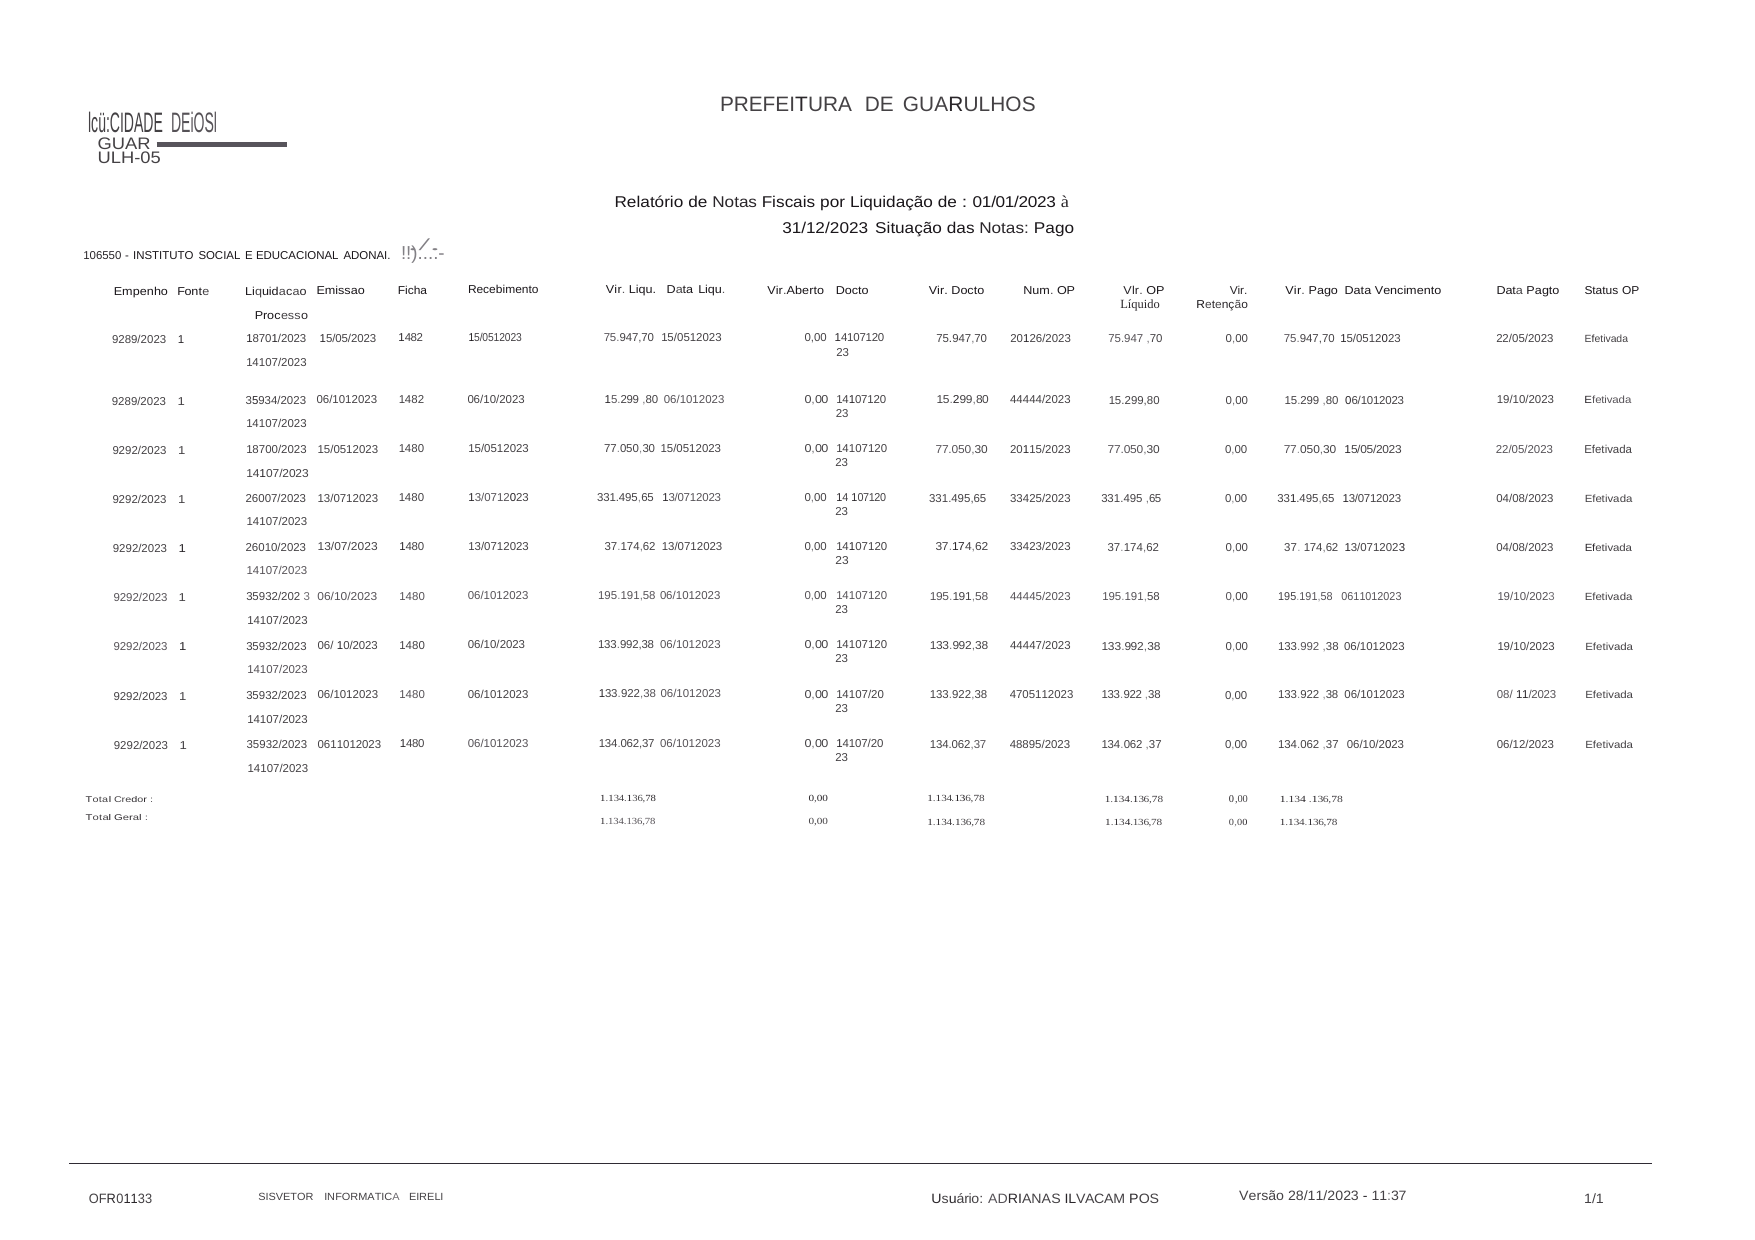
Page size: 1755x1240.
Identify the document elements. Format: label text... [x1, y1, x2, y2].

table_cell 06/1012023 [446, 682, 561, 702]
table_cell 0,00 [764, 436, 832, 457]
table_cell 06/12/2023 [1450, 732, 1570, 752]
table_cell [1087, 752, 1194, 784]
table_cell 22/05/2023 [1450, 436, 1570, 457]
table_cell [80, 604, 173, 633]
table_cell 1480 [388, 682, 446, 702]
table_cell [388, 809, 446, 838]
table_cell [313, 752, 388, 784]
table_cell 19/10/2023 [1450, 387, 1570, 408]
table_cell 1 [173, 534, 216, 554]
table_cell 1 [173, 633, 216, 653]
table_cell [1570, 653, 1638, 682]
table_cell 06/1012023 [446, 732, 561, 752]
table_cell 133.992,38 [1087, 633, 1194, 653]
table_cell [561, 408, 764, 436]
table_cell 37. 174,62 13/0712023 [1263, 534, 1450, 554]
table_cell [1450, 604, 1570, 633]
table_cell [313, 653, 388, 682]
table_cell [388, 784, 446, 809]
table_cell [173, 653, 216, 682]
table_cell [1087, 408, 1194, 436]
table_cell [388, 408, 446, 436]
table_cell 0,00 [764, 584, 832, 604]
table_cell [80, 408, 173, 436]
table_cell 133.922 ,38 06/1012023 [1263, 682, 1450, 702]
table_cell [313, 604, 388, 633]
table_cell [173, 604, 216, 633]
table_cell 0,00 [1194, 784, 1262, 809]
table_cell 77.050,30 15/0512023 [561, 436, 764, 457]
table_cell [764, 506, 832, 534]
table_cell [173, 703, 216, 732]
table_cell 0,00 [1194, 436, 1262, 457]
table_cell 14 107120 [832, 486, 906, 506]
text ./. [408, 236, 440, 254]
table_cell Efetivada [1570, 534, 1638, 554]
table_cell [1450, 653, 1570, 682]
table_cell [173, 506, 216, 534]
table_cell [764, 752, 832, 784]
table_cell [446, 604, 561, 633]
table_cell 20115/2023 [999, 436, 1087, 457]
table_cell 23 [832, 555, 906, 583]
table_cell [561, 752, 764, 784]
table_cell [1570, 555, 1638, 583]
table_cell 15.299,80 [1087, 387, 1194, 408]
table_cell [999, 752, 1087, 784]
table_cell [1450, 555, 1570, 583]
table_cell [1263, 703, 1450, 732]
table_cell 13/0712023 [446, 486, 561, 506]
table_cell [313, 809, 388, 838]
table_cell 133.992,38 [906, 633, 999, 653]
table_cell 44445/2023 [999, 584, 1087, 604]
table_cell [1450, 408, 1570, 436]
table_cell 331.495,65 13/0712023 [1263, 486, 1450, 506]
table_cell [80, 752, 173, 784]
table_cell [1263, 408, 1450, 436]
table_cell 48895/2023 [999, 732, 1087, 752]
table_cell [1450, 506, 1570, 534]
table_cell 06/1012023 [313, 682, 388, 702]
table_cell [1194, 457, 1262, 486]
table_cell [906, 408, 999, 436]
table_cell [1087, 506, 1194, 534]
table_header [313, 359, 1638, 387]
text Relatório de Notas Fiscais por Liquidação de : 01/01/2023 à 31/12/2023 Situação das Notas: Pago [614, 191, 1146, 237]
text 106550 - INSTITUTO SOCIAL E EDUCACIONAL ADONAI. !!)....- [83, 242, 414, 263]
table_cell 08/ 11/2023 [1450, 682, 1570, 702]
table_cell 1 [173, 584, 216, 604]
table_cell [446, 653, 561, 682]
table_cell 14107/2023 [216, 653, 313, 682]
table_cell 15/0512023 [313, 436, 388, 457]
table_cell [999, 703, 1087, 732]
table_cell [313, 408, 388, 436]
table_cell Efetivada [1570, 682, 1638, 702]
table_cell [80, 703, 173, 732]
table_cell [1194, 506, 1262, 534]
table_cell Efetivada [1570, 732, 1638, 752]
table_cell 0,00 [764, 534, 832, 554]
table_cell [764, 703, 832, 732]
table_cell [446, 809, 561, 838]
table_cell [764, 604, 832, 633]
table_cell 0,00 [1194, 633, 1262, 653]
table_cell 195.191,58 [1087, 584, 1194, 604]
table_cell 1.134 .136,78 [1263, 784, 1450, 809]
table_cell 9289/2023 [80, 387, 173, 408]
table_cell [764, 555, 832, 583]
table_cell 134.062 ,37 [1087, 732, 1194, 752]
table_cell 195.191,58 [906, 584, 999, 604]
table_cell 9292/2023 [80, 732, 173, 752]
table_cell 35932/2023 [216, 682, 313, 702]
table_cell 14107120 [832, 436, 906, 457]
table_cell [1570, 784, 1638, 809]
table_cell 06/1012023 [313, 387, 388, 408]
table_cell 0,00 [764, 387, 832, 408]
table_cell [1263, 604, 1450, 633]
table_cell [999, 506, 1087, 534]
table_cell 0,00 [764, 486, 832, 506]
table_cell 0,00 [1194, 534, 1262, 554]
table_cell 133.992 ,38 06/1012023 [1263, 633, 1450, 653]
table_cell 13/07/2023 [313, 534, 388, 554]
table_cell [1194, 703, 1262, 732]
table_cell [313, 457, 388, 486]
table_cell 14107/20 [832, 732, 906, 752]
table_cell 14107120 [832, 387, 906, 408]
text Empenho Fonte Liquidacao Emissao Ficha Recebimento Vir. Liqu. Data Liqu. Vir.Aberto Docto Vir. Docto Num. OP Vlr. OP Vir. Vir. Pago Data Vencimento Data Pagto Status OP [114, 284, 1683, 299]
table_cell 35932/202 3 [216, 584, 313, 604]
table_cell 0,00 [764, 732, 832, 752]
table_cell [764, 457, 832, 486]
table_cell [561, 457, 764, 486]
table_cell 06/10/2023 [313, 584, 388, 604]
table_cell 0,00 [764, 784, 832, 809]
table_cell 134.062,37 [906, 732, 999, 752]
table_cell 14107/2023 [216, 555, 313, 583]
table_cell 195.191,58 06/1012023 [561, 584, 764, 604]
table_cell 26010/2023 [216, 534, 313, 554]
table_cell 9292/2023 [80, 682, 173, 702]
table_cell 1.134.136,78 [906, 784, 999, 809]
table_cell [999, 809, 1087, 838]
table_cell [1570, 604, 1638, 633]
table_cell [446, 457, 561, 486]
table_cell [313, 703, 388, 732]
table_cell 23 [832, 703, 906, 732]
table_cell [446, 408, 561, 436]
table_cell 1.134.136,78 [1263, 809, 1450, 838]
table_cell 0,00 [1194, 584, 1262, 604]
table_cell Total Geral : [80, 809, 173, 838]
table_cell 23 [832, 457, 906, 486]
table_cell [446, 506, 561, 534]
table_cell [999, 457, 1087, 486]
table_cell [173, 809, 216, 838]
table_cell 23 [832, 752, 906, 784]
table_cell [1570, 752, 1638, 784]
table_cell 1 [173, 387, 216, 408]
table_cell [388, 555, 446, 583]
table_cell [313, 506, 388, 534]
table_cell [561, 506, 764, 534]
table_cell 14107/2023 [216, 752, 313, 784]
table_cell 133.922,38 [906, 682, 999, 702]
table_cell [999, 784, 1087, 809]
table_cell [1087, 604, 1194, 633]
table_cell 06/10/2023 [446, 387, 561, 408]
table_cell 77.050,30 [1087, 436, 1194, 457]
table_cell [173, 408, 216, 436]
table_cell [446, 555, 561, 583]
table_cell 15.299 ,80 06/1012023 [1263, 387, 1450, 408]
table_cell 9292/2023 [80, 486, 173, 506]
table_cell 06/1012023 [446, 584, 561, 604]
table_cell Efetivada [1570, 387, 1638, 408]
table_cell 0,00 [1194, 387, 1262, 408]
table_cell 14107/2023 [216, 457, 313, 486]
table_cell [906, 752, 999, 784]
table_cell [561, 703, 764, 732]
table_cell [1087, 457, 1194, 486]
table_cell 14107120 [832, 584, 906, 604]
table_cell 331.495,65 [906, 486, 999, 506]
table_cell [1194, 555, 1262, 583]
table_cell 14107/2023 [216, 703, 313, 732]
text GUARULH-05 [97, 138, 219, 166]
table_cell [80, 457, 173, 486]
table_cell 1480 [388, 534, 446, 554]
table_cell [388, 653, 446, 682]
table_cell [764, 653, 832, 682]
table_cell [999, 653, 1087, 682]
table_cell Total Credor : [80, 784, 173, 809]
table_cell Efetivada [1570, 633, 1638, 653]
table_cell 26007/2023 [216, 486, 313, 506]
table_cell [1450, 784, 1570, 809]
table_cell [173, 555, 216, 583]
table_cell 1 [173, 732, 216, 752]
table_cell 1480 [388, 584, 446, 604]
table_cell [1450, 809, 1570, 838]
table_cell 14107/20 [832, 682, 906, 702]
text PREFEITURA DE GUARULHOS [720, 91, 1683, 115]
table_cell [561, 555, 764, 583]
table_cell [1087, 703, 1194, 732]
table_cell [313, 555, 388, 583]
table_cell [764, 408, 832, 436]
table_cell 06/ 10/2023 [313, 633, 388, 653]
table_cell [388, 752, 446, 784]
table_cell 134.062,37 06/1012023 [561, 732, 764, 752]
table_cell 14107120 [832, 534, 906, 554]
table_cell 1.134.136,78 [906, 809, 999, 838]
table_cell 1 [173, 682, 216, 702]
table_cell 23 [832, 653, 906, 682]
table_cell 1 [173, 436, 216, 457]
table_cell 14107/2023 [216, 604, 313, 633]
text SISVETOR INFORMATICA EIRELI Usuário: ADRIANAS ILVACAM POS Versão 28/11/2023 - 11:37 1/1 [258, 1191, 1683, 1206]
table_cell 0,00 [1194, 486, 1262, 506]
table_cell [216, 809, 313, 838]
table_cell 1.134.136,78 [1087, 784, 1194, 809]
table_cell [1570, 457, 1638, 486]
table_cell 1482 [388, 387, 446, 408]
table_cell [313, 784, 388, 809]
table_cell [1087, 555, 1194, 583]
table_cell [446, 784, 561, 809]
table_cell 0,00 [764, 809, 832, 838]
table_cell [80, 506, 173, 534]
table_cell 44447/2023 [999, 633, 1087, 653]
table_cell 0,00 [764, 633, 832, 653]
table_cell [1450, 703, 1570, 732]
table_cell [906, 604, 999, 633]
table_cell 9292/2023 [80, 633, 173, 653]
table_cell [1263, 555, 1450, 583]
table_cell [1450, 457, 1570, 486]
table_cell 1 [173, 486, 216, 506]
table_cell [173, 752, 216, 784]
table_cell [388, 457, 446, 486]
table_cell 19/10/2023 [1450, 633, 1570, 653]
table_cell 13/0712023 [446, 534, 561, 554]
table_cell 37.174,62 [1087, 534, 1194, 554]
table_cell [1570, 408, 1638, 436]
table_cell [999, 555, 1087, 583]
table_cell [1263, 457, 1450, 486]
table_cell [906, 506, 999, 534]
table_cell [446, 752, 561, 784]
table_cell 44444/2023 [999, 387, 1087, 408]
table_cell 19/10/2023 [1450, 584, 1570, 604]
table_cell [1570, 506, 1638, 534]
table_cell 0,00 [1194, 732, 1262, 752]
table_cell 1.134.136,78 [1087, 809, 1194, 838]
table_cell 133.992,38 06/1012023 [561, 633, 764, 653]
table_cell 134.062 ,37 06/10/2023 [1263, 732, 1450, 752]
table_cell 9292/2023 [80, 584, 173, 604]
table_cell 35932/2023 [216, 732, 313, 752]
table_cell 23 [832, 506, 906, 534]
table_cell Efetivada [1570, 486, 1638, 506]
table_cell [446, 703, 561, 732]
table_cell [80, 555, 173, 583]
table_cell 04/08/2023 [1450, 486, 1570, 506]
table_cell 15/0512023 [446, 436, 561, 457]
table_cell 9292/2023 [80, 534, 173, 554]
table_cell [999, 408, 1087, 436]
table_cell [216, 784, 313, 809]
table_cell [1263, 653, 1450, 682]
table_cell 18700/2023 [216, 436, 313, 457]
text lcü:CIDADE DEiOSl [88, 111, 219, 138]
table_cell 35932/2023 [216, 633, 313, 653]
table_cell 195.191,58 0611012023 [1263, 584, 1450, 604]
table_cell [1263, 506, 1450, 534]
table_cell 1.134.136,78 [561, 784, 764, 809]
table_cell [173, 457, 216, 486]
table_cell 33423/2023 [999, 534, 1087, 554]
table_cell 331.495,65 13/0712023 [561, 486, 764, 506]
table_cell [832, 809, 906, 838]
table_cell [388, 604, 446, 633]
table_cell 37.174,62 [906, 534, 999, 554]
text Processo [254, 310, 1683, 322]
table_cell 15.299 ,80 06/1012023 [561, 387, 764, 408]
table_cell 23 [832, 604, 906, 633]
table_cell 77.050,30 [906, 436, 999, 457]
table_cell [1570, 809, 1638, 838]
table_cell 14107/2023 [216, 408, 313, 436]
text 9289/2023 1 18701/2023 15/05/2023 1482 15/0512023 75.947,70 15/0512023 0,00 14107120 75.947,70 20126/2023 75.947 ,70 0,00 75.947,70 15/0512023 22/05/2023 Efetivada [112, 331, 1683, 346]
text OFR01133 [88, 1191, 154, 1207]
table_header 14107/2023 [216, 359, 313, 387]
table_cell 14107120 [832, 633, 906, 653]
table_cell [80, 653, 173, 682]
table_cell Efetivada [1570, 436, 1638, 457]
table_cell [999, 604, 1087, 633]
table_cell [906, 703, 999, 732]
table_cell [906, 653, 999, 682]
table_cell 14107/2023 [216, 506, 313, 534]
table_cell [1450, 752, 1570, 784]
table_cell 77.050,30 15/05/2023 [1263, 436, 1450, 457]
table_cell [388, 703, 446, 732]
table_cell 13/0712023 [313, 486, 388, 506]
table_cell 06/10/2023 [446, 633, 561, 653]
table_cell 0,00 [764, 682, 832, 702]
table_cell 15.299,80 [906, 387, 999, 408]
table_cell Efetivada [1570, 584, 1638, 604]
table_cell [1263, 752, 1450, 784]
table_cell [1570, 703, 1638, 732]
table_cell [1194, 653, 1262, 682]
text 23 [69, 346, 1616, 359]
table_cell [173, 784, 216, 809]
table_cell 37.174,62 13/0712023 [561, 534, 764, 554]
table_cell [1194, 752, 1262, 784]
table_cell [1194, 604, 1262, 633]
text Líquido Retenção [1120, 299, 1683, 310]
table_cell 1480 [388, 633, 446, 653]
table_cell 1480 [388, 486, 446, 506]
table_cell 4705112023 [999, 682, 1087, 702]
table_cell 1480 [388, 436, 446, 457]
table_cell [388, 506, 446, 534]
table_cell 331.495 ,65 [1087, 486, 1194, 506]
table_cell [1087, 653, 1194, 682]
table_cell 0,00 [1194, 682, 1262, 702]
table_cell [561, 653, 764, 682]
table_cell 1480 [388, 732, 446, 752]
table_cell 9292/2023 [80, 436, 173, 457]
table_cell 133.922 ,38 [1087, 682, 1194, 702]
table_cell 33425/2023 [999, 486, 1087, 506]
table_cell 133.922,38 06/1012023 [561, 682, 764, 702]
table_cell [561, 604, 764, 633]
table_cell [906, 555, 999, 583]
table_cell [832, 784, 906, 809]
table_cell [906, 457, 999, 486]
table_cell [1194, 408, 1262, 436]
table_header [80, 359, 216, 387]
table_cell 35934/2023 [216, 387, 313, 408]
table_cell 1.134.136,78 [561, 809, 764, 838]
table_cell 23 [832, 408, 906, 436]
table_cell 04/08/2023 [1450, 534, 1570, 554]
table_cell 0611012023 [313, 732, 388, 752]
table_cell 0,00 [1194, 809, 1262, 838]
